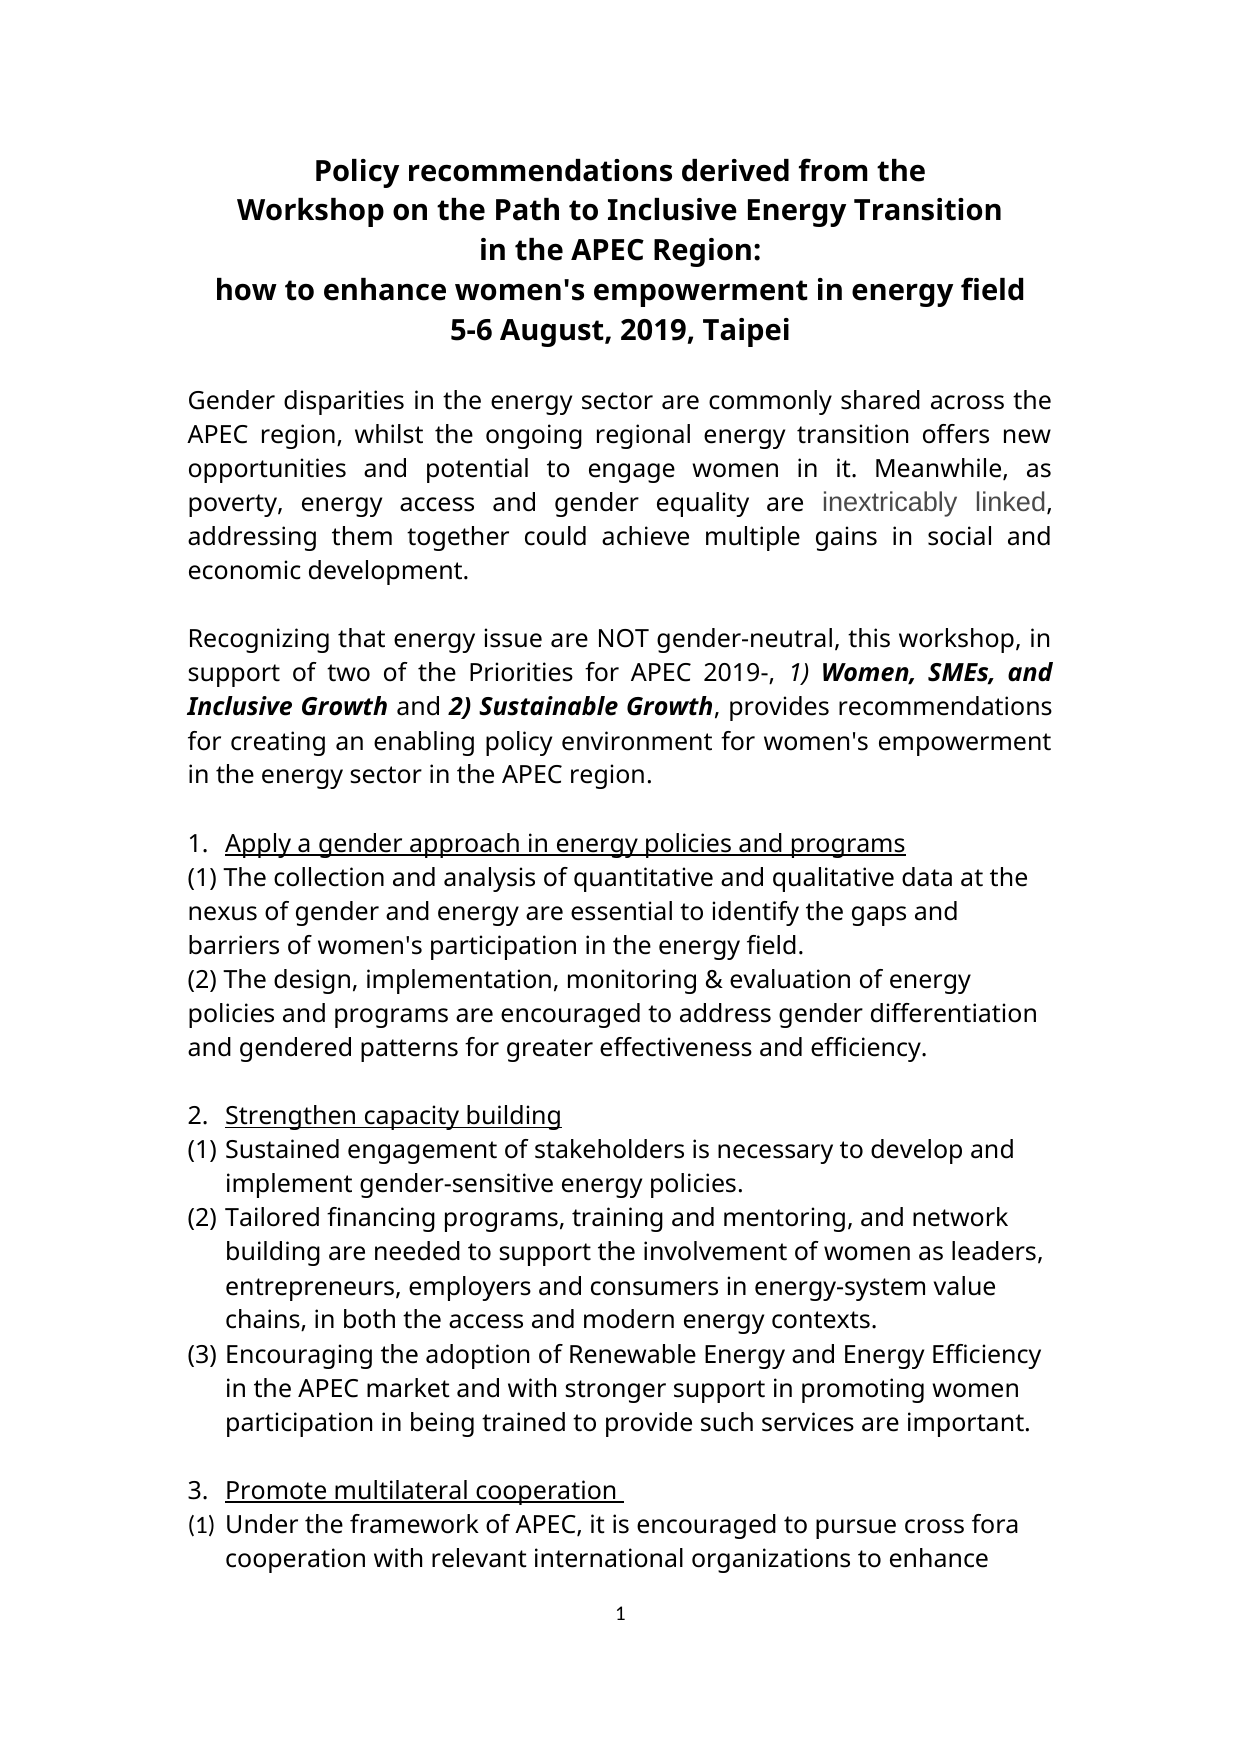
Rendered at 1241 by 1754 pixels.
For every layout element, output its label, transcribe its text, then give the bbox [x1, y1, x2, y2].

text (1) The collection and analysis of quantitative and qualitative data at the nexus of gender and energy are essential to identify the gaps and barriers of women's participation in the energy field. [187, 859, 1053, 962]
text how to enhance women's empowerment in energy field [187, 269, 1053, 309]
list Tailored financing programs, training and mentoring, and network building are needed to support the involvement of women as leaders, entrepreneurs, employers and consumers in energy-system value chains, in both the access and modern energy contexts. [187, 1200, 1053, 1336]
list Strengthen capacity building [187, 1098, 1053, 1132]
list Encouraging the adoption of Renewable Energy and Energy Efficiency in the APEC market and with stronger support in promoting women participation in being trained to provide such services are important. [187, 1336, 1053, 1438]
list Promote multilateral cooperation [187, 1472, 1053, 1507]
list Apply a gender approach in energy policies and programs [187, 825, 1053, 859]
text Recognizing that energy issue are NOT gender-neutral, this workshop, in support of two of the Priorities for APEC 2019-, 1) Women, SMEs, and Inclusive Growth and 2) Sustainable Growth, provides recommendations for creating an enabling policy environment for women's empowerment in the energy sector in the APEC region. [187, 621, 1053, 791]
list Under the framework of APEC, it is encouraged to pursue cross fora cooperation with relevant international organizations to enhance [187, 1507, 1053, 1575]
text (2) The design, implementation, monitoring & evaluation of energy policies and programs are encouraged to address gender differentiation and gendered patterns for greater effectiveness and efficiency. [187, 962, 1053, 1064]
text Policy recommendations derived from the [187, 150, 1053, 190]
list Sustained engagement of stakeholders is necessary to develop and implement gender-sensitive energy policies. [187, 1132, 1053, 1200]
text in the APEC Region: [187, 229, 1053, 269]
text Workshop on the Path to Inclusive Energy Transition [187, 190, 1053, 229]
text 5-6 August, 2019, Taipei [187, 309, 1053, 348]
text Gender disparities in the energy sector are commonly shared across the APEC region, whilst the ongoing regional energy transition offers new opportunities and potential to engage women in it. Meanwhile, as poverty, energy access and gender equality are inextricably linked, addressing them together could achieve multiple gains in social and economic development. [187, 382, 1053, 587]
